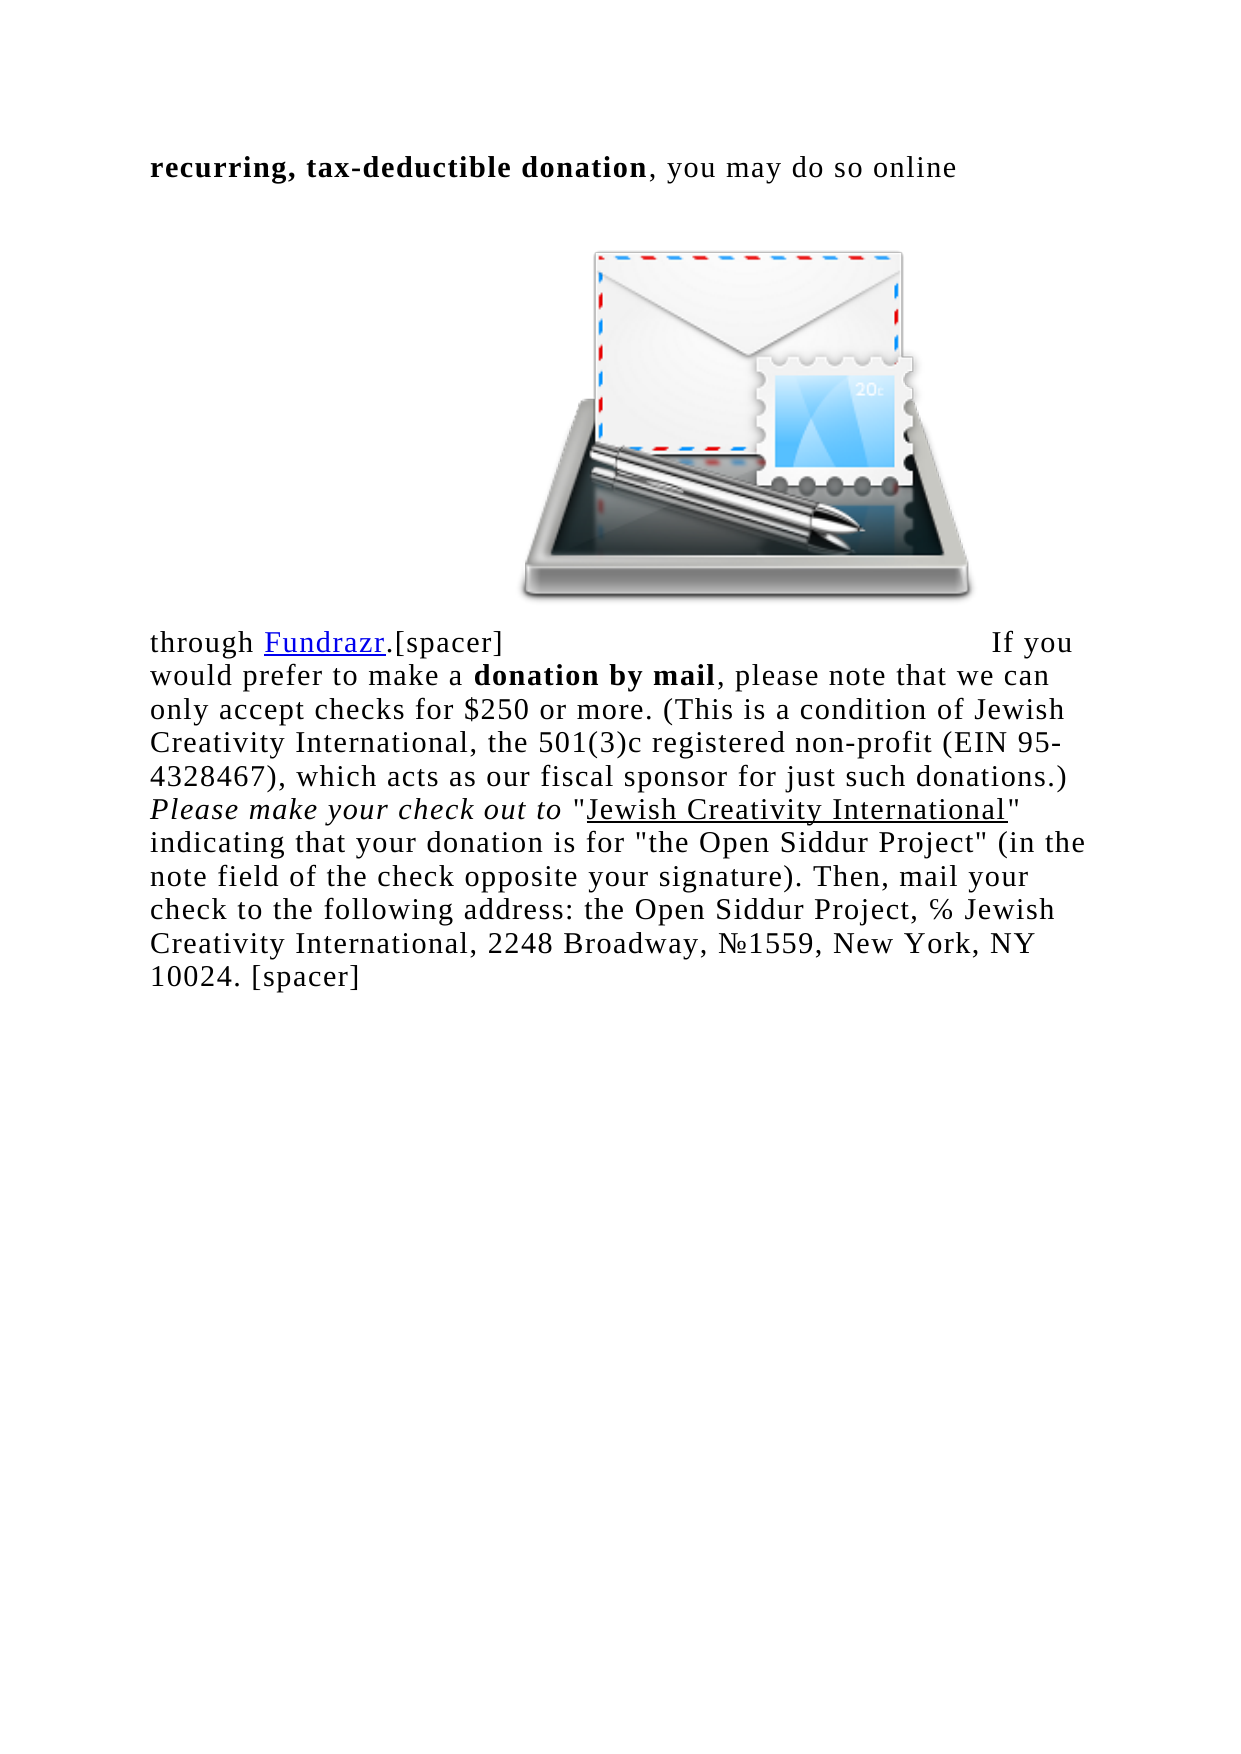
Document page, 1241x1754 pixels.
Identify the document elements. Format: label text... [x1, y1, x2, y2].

picture [513, 183, 983, 653]
text recurring, tax-deductible donation, you may do so online through Fundrazr.[spacer] If you would prefer to make a donation by mail, please note that we can only accept checks for $250 or more. (This is a condition of Jewish Creativity International, the 501(3)c registered non-profit (EIN 95-4328467), which acts as our fiscal sponsor for just such donations.) Please make your check out to "Jewish Creativity International" indicating that your donation is for "the Open Siddur Project" (in the note field of the check opposite your signature). Then, mail your check to the following address: the Open Siddur Project, ℅ Jewish Creativity International, 2248 Broadway, №1559, New York, NY 10024. [spacer] [150, 150, 1090, 993]
